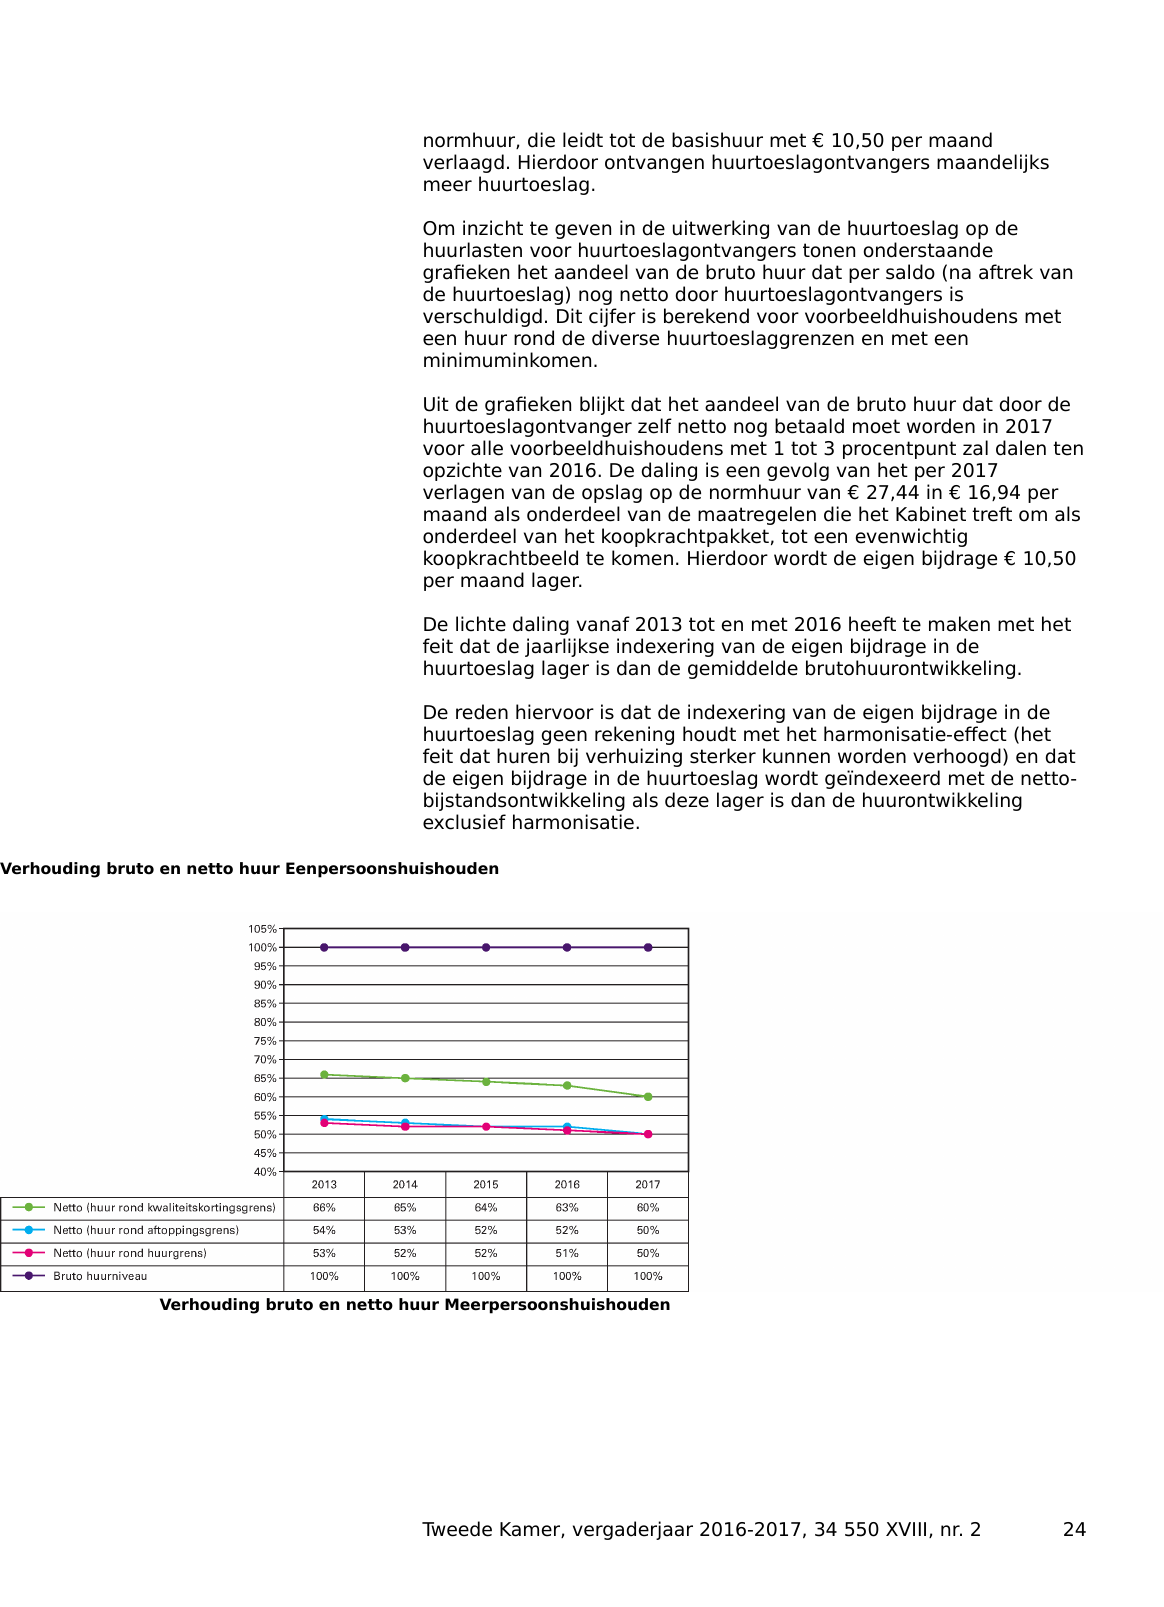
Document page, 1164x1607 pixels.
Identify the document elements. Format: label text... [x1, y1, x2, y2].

text De reden hiervoor is dat de indexering van de eigen bijdrage in de huurtoeslag geen rekening houdt met het harmonisatie-effect (het feit dat huren bij verhuizing sterker kunnen worden verhoogd) en dat de eigen bijdrage in de huurtoeslag wordt geïndexeerd met de netto-bijstandsontwikkeling als deze lager is dan de huurontwikkeling exclusief harmonisatie. [422, 702, 1087, 834]
picture [0, 912, 1164, 1292]
text Uit de grafieken blijkt dat het aandeel van de bruto huur dat door de huurtoeslagontvanger zelf netto nog betaald moet worden in 2017 voor alle voorbeeldhuishoudens met 1 tot 3 procentpunt zal dalen ten opzichte van 2016. De daling is een gevolg van het per 2017 verlagen van de opslag op de normhuur van € 27,44 in € 16,94 per maand als onderdeel van de maatregelen die het Kabinet treft om als onderdeel van het koopkrachtpakket, tot een evenwichtig koopkrachtbeeld te komen. Hierdoor wordt de eigen bijdrage € 10,50 per maand lager. [422, 394, 1087, 592]
text Verhouding bruto en netto huur Eenpersoonshuishouden [0, 860, 1163, 878]
text normhuur, die leidt tot de basishuur met € 10,50 per maand verlaagd. Hierdoor ontvangen huurtoeslagontvangers maandelijks meer huurtoeslag. [422, 130, 1087, 196]
text Verhouding bruto en netto huur Meerpersoonshuishouden [159, 1296, 1163, 1314]
text Om inzicht te geven in de uitwerking van de huurtoeslag op de huurlasten voor huurtoeslagontvangers tonen onderstaande grafieken het aandeel van de bruto huur dat per saldo (na aftrek van de huurtoeslag) nog netto door huurtoeslagontvangers is verschuldigd. Dit cijfer is berekend voor voorbeeldhuishoudens met een huur rond de diverse huurtoeslaggrenzen en met een minimuminkomen. [422, 218, 1087, 372]
text De lichte daling vanaf 2013 tot en met 2016 heeft te maken met het feit dat de jaarlijkse indexering van de eigen bijdrage in de huurtoeslag lager is dan de gemiddelde brutohuurontwikkeling. [422, 614, 1087, 680]
